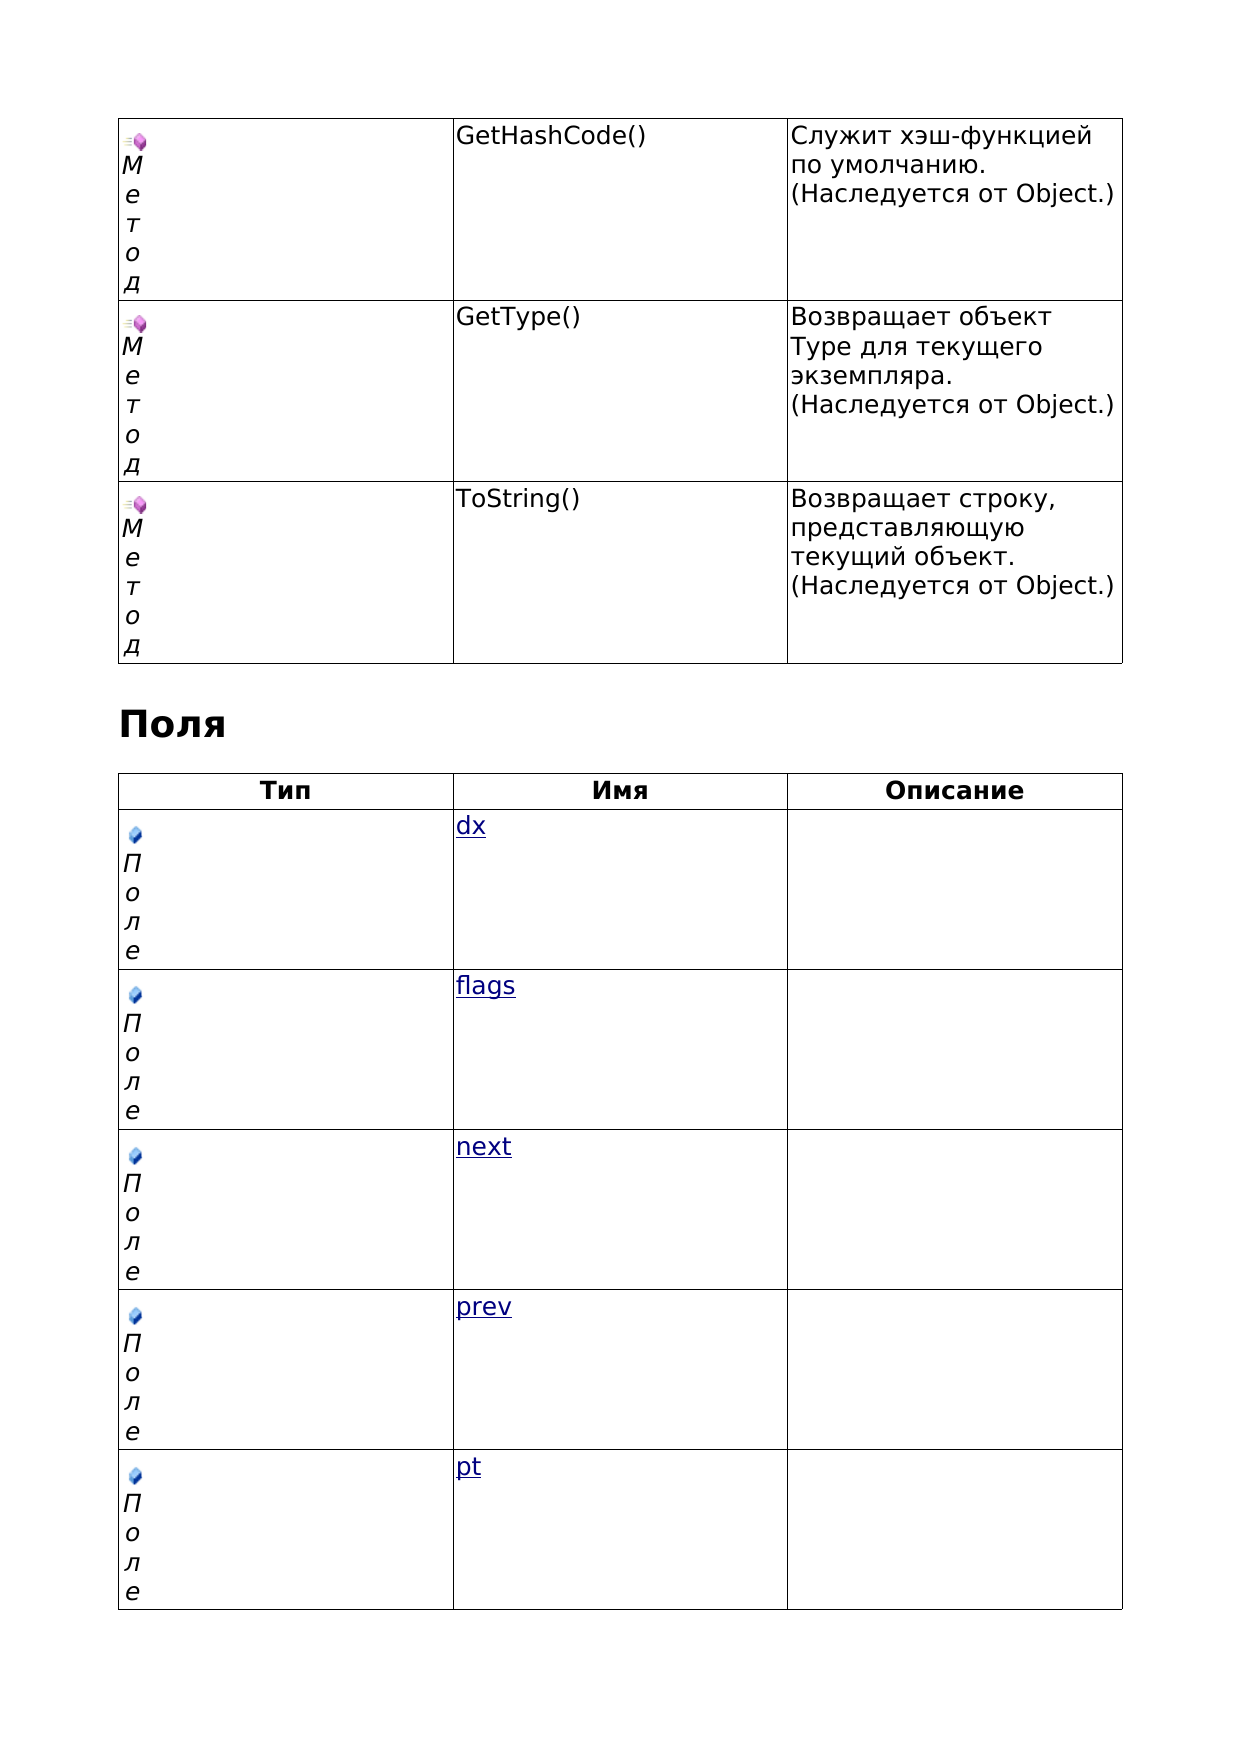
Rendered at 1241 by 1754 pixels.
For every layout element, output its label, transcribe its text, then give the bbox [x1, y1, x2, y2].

table_cell prev [454, 1290, 787, 1449]
table_cell [788, 1130, 1122, 1289]
subtitle Поля [118, 702, 1122, 746]
table_cell flags [454, 970, 787, 1129]
table_cell [119, 1450, 453, 1609]
table_cell [788, 970, 1122, 1129]
table_cell ToString() [454, 482, 787, 662]
picture [121, 984, 147, 1009]
table_header Имя [454, 774, 787, 808]
picture [121, 315, 147, 333]
picture [121, 1304, 147, 1330]
table_cell [119, 482, 453, 662]
table_cell next [454, 1130, 787, 1289]
table_cell [788, 1290, 1122, 1449]
table_cell Служит хэш-функцией по умолчанию. (Наследуется от Object.) [788, 119, 1122, 299]
table_cell [119, 970, 453, 1129]
table_cell [788, 1450, 1122, 1609]
table_cell dx [454, 810, 787, 968]
table_cell Возвращает строку, представляющую текущий объект. (Наследуется от Object.) [788, 482, 1122, 662]
table_cell [119, 1130, 453, 1289]
table_header Описание [788, 774, 1122, 808]
picture [121, 1144, 147, 1170]
table_cell pt [454, 1450, 787, 1609]
table_cell GetType() [454, 301, 787, 481]
table_cell [119, 119, 453, 299]
table_cell GetHashCode() [454, 119, 787, 299]
picture [121, 496, 147, 514]
picture [121, 1464, 147, 1490]
table_cell [119, 810, 453, 968]
table_header Тип [119, 774, 453, 808]
table_cell Возвращает объект Type для текущего экземпляра. (Наследуется от Object.) [788, 301, 1122, 481]
table_cell [119, 301, 453, 481]
table_cell [788, 810, 1122, 968]
picture [121, 133, 147, 151]
table_cell [119, 1290, 453, 1449]
picture [121, 823, 147, 849]
